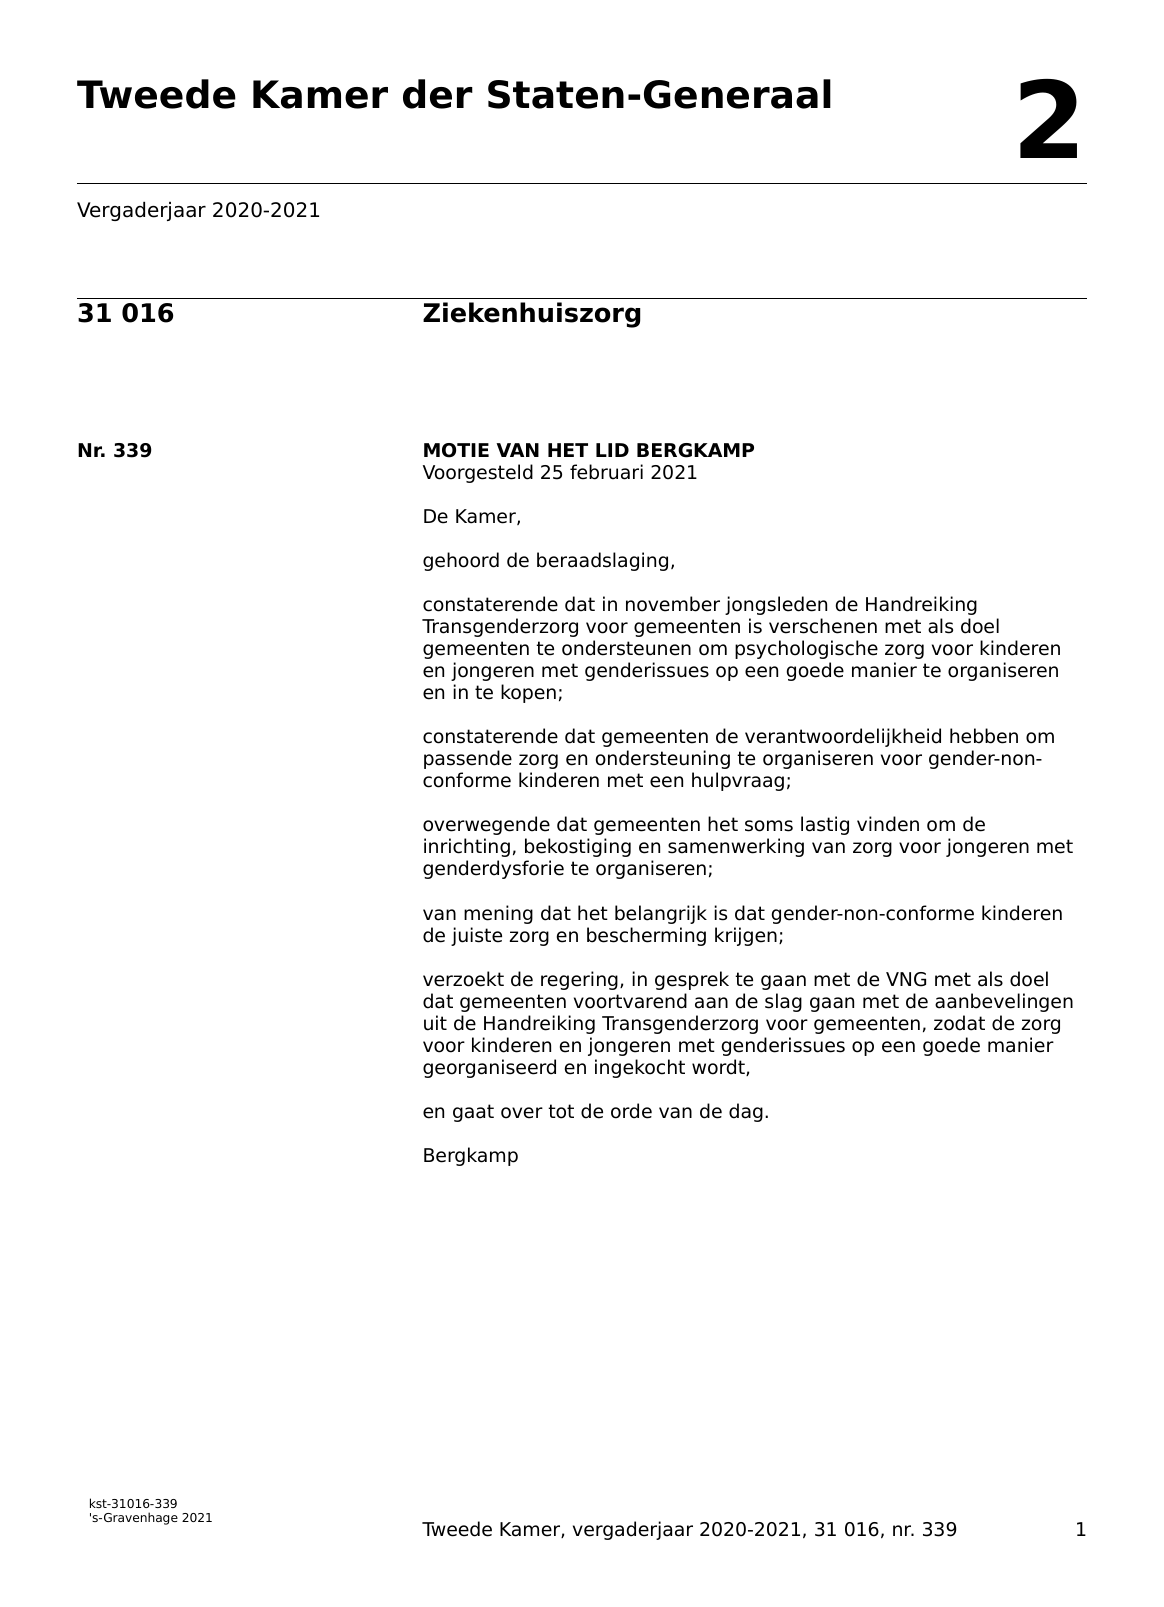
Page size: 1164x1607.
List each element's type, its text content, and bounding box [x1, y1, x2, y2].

text verzoekt de regering, in gesprek te gaan met de VNG met als doel dat gemeenten voortvarend aan de slag gaan met de aanbevelingen uit de Handreiking Transgenderzorg voor gemeenten, zodat de zorg voor kinderen en jongeren met genderissues op een goede manier georganiseerd en ingekocht wordt, [422, 969, 1087, 1078]
text De Kamer, [422, 506, 1087, 528]
text Bergkamp [422, 1145, 1087, 1167]
text constaterende dat in november jongsleden de Handreiking Transgenderzorg voor gemeenten is verschenen met als doel gemeenten te ondersteunen om psychologische zorg voor kinderen en jongeren met genderissues op een goede manier te organiseren en in te kopen; [422, 594, 1087, 704]
text 's-Gravenhage 2021 [88, 1511, 323, 1525]
table_cell Vergaderjaar 2020-2021 [77, 184, 1087, 298]
table_header Tweede Kamer der Staten-Generaal [77, 59, 886, 183]
text overwegende dat gemeenten het soms lastig vinden om de inrichting, bekostiging en samenwerking van zorg voor jongeren met genderdysforie te organiseren; [422, 814, 1087, 880]
table_header 2 [886, 59, 1087, 183]
text kst-31016-339 [88, 1497, 323, 1511]
text Voorgesteld 25 februari 2021 [422, 462, 1087, 484]
subtitle Nr. 339 MOTIE VAN HET LID BERGKAMP [77, 440, 1087, 462]
subtitle 31 016 Ziekenhuiszorg [77, 299, 1087, 329]
text gehoord de beraadslaging, [422, 550, 1087, 572]
text en gaat over tot de orde van de dag. [422, 1101, 1087, 1123]
text constaterende dat gemeenten de verantwoordelijkheid hebben om passende zorg en ondersteuning te organiseren voor gender-non-conforme kinderen met een hulpvraag; [422, 726, 1087, 792]
text van mening dat het belangrijk is dat gender-non-conforme kinderen de juiste zorg en bescherming krijgen; [422, 902, 1087, 946]
